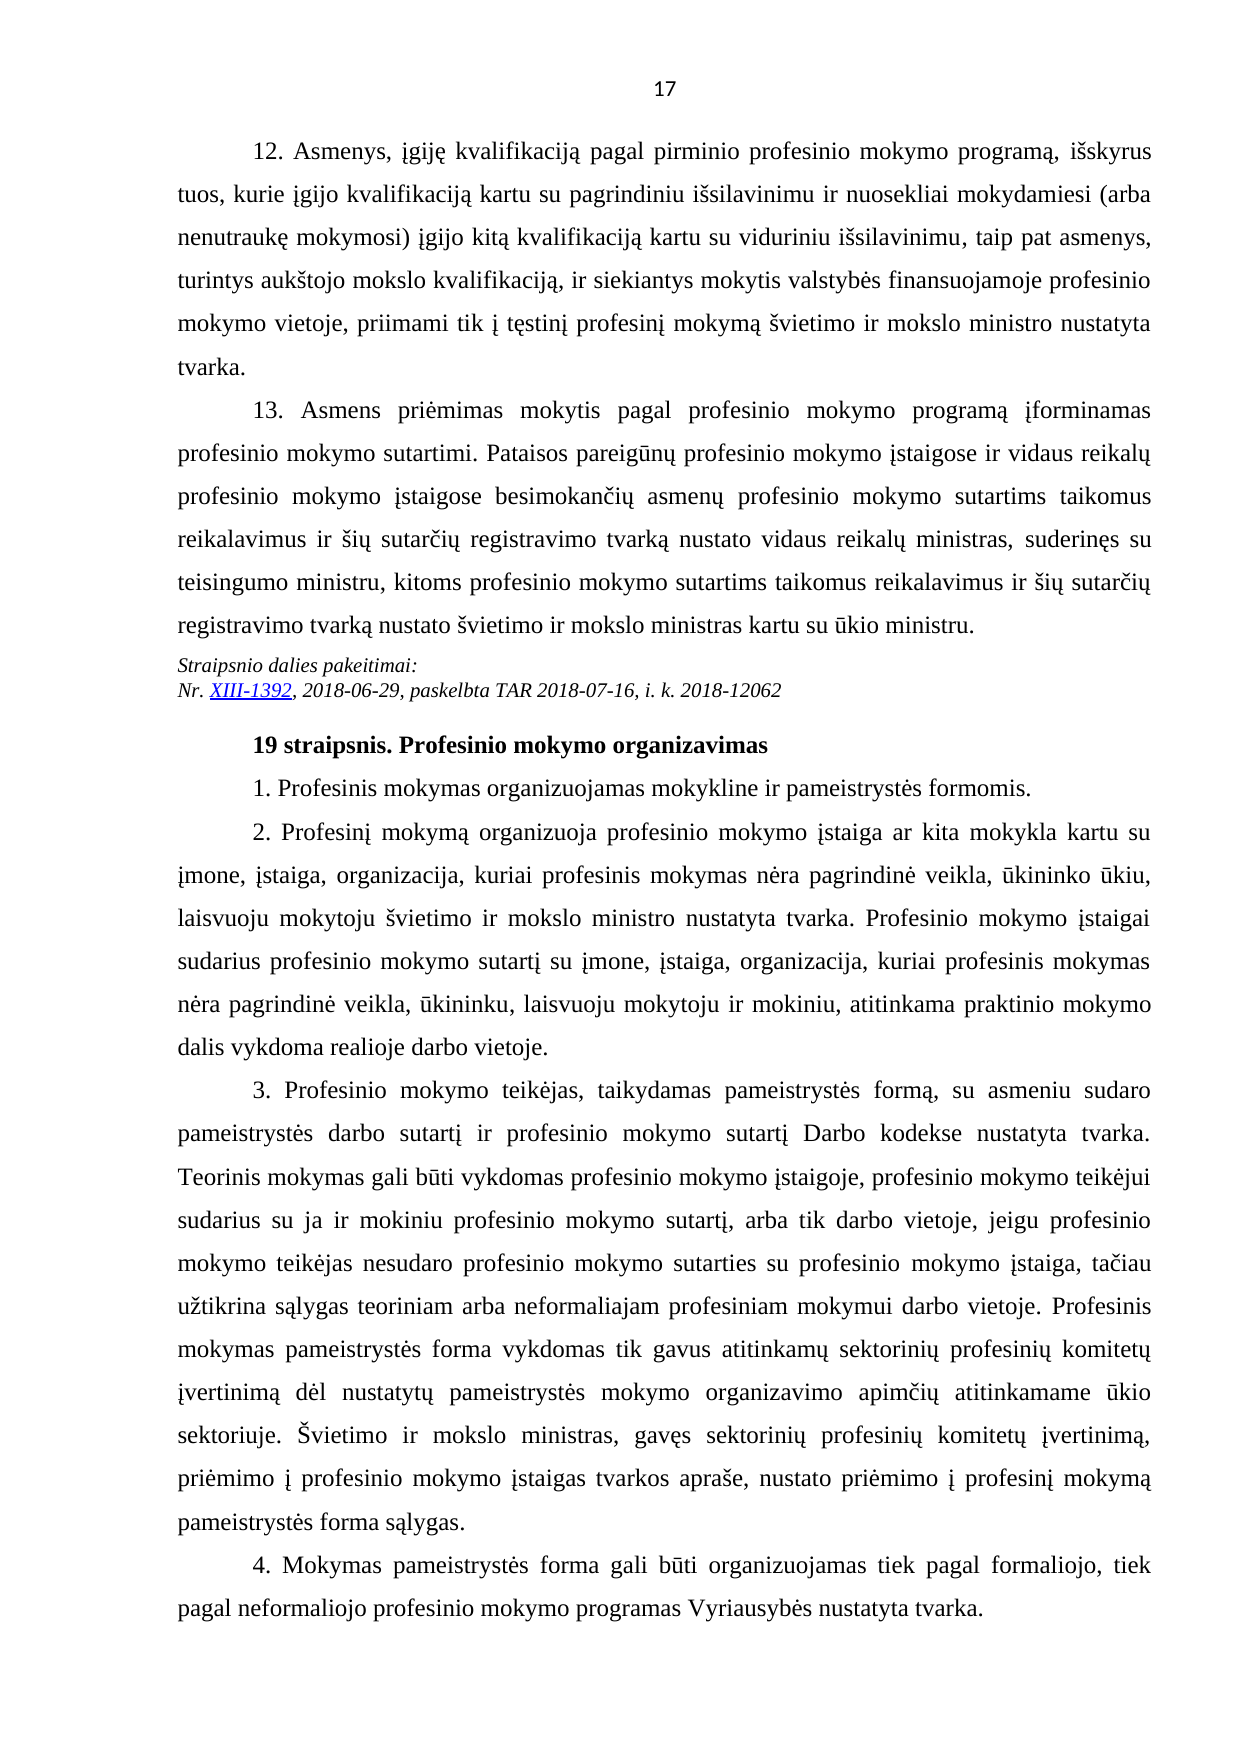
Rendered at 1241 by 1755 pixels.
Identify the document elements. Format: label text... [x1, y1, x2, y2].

text 2. Profesinį mokymą organizuoja profesinio mokymo įstaiga ar kita mokykla kartu su įmone, įstaiga, organizacija, kuriai profesinis mokymas nėra pagrindinė veikla, ūkininko ūkiu, laisvuoju mokytoju švietimo ir mokslo ministro nustatyta tvarka. Profesinio mokymo įstaigai sudarius profesinio mokymo sutartį su įmone, įstaiga, organizacija, kuriai profesinis mokymas nėra pagrindinė veikla, ūkininku, laisvuoju mokytoju ir mokiniu, atitinkama praktinio mokymo dalis vykdoma realioje darbo vietoje. [177, 817, 1152, 1061]
text Straipsnio dalies pakeitimai: [177, 653, 1152, 677]
text 13. Asmens priėmimas mokytis pagal profesinio mokymo programą įforminamas profesinio mokymo sutartimi. Pataisos pareigūnų profesinio mokymo įstaigose ir vidaus reikalų profesinio mokymo įstaigose besimokančių asmenų profesinio mokymo sutartims taikomus reikalavimus ir šių sutarčių registravimo tvarką nustato vidaus reikalų ministras, suderinęs su teisingumo ministru, kitoms profesinio mokymo sutartims taikomus reikalavimus ir šių sutarčių registravimo tvarką nustato švietimo ir mokslo ministras kartu su ūkio ministru. [177, 395, 1152, 639]
text 19 straipsnis. Profesinio mokymo organizavimas [177, 730, 1152, 759]
text 3. Profesinio mokymo teikėjas, taikydamas pameistrystės formą, su asmeniu sudaro pameistrystės darbo sutartį ir profesinio mokymo sutartį Darbo kodekse nustatyta tvarka. Teorinis mokymas gali būti vykdomas profesinio mokymo įstaigoje, profesinio mokymo teikėjui sudarius su ja ir mokiniu profesinio mokymo sutartį, arba tik darbo vietoje, jeigu profesinio mokymo teikėjas nesudaro profesinio mokymo sutarties su profesinio mokymo įstaiga, tačiau užtikrina sąlygas teoriniam arba neformaliajam profesiniam mokymui darbo vietoje. Profesinis mokymas pameistrystės forma vykdomas tik gavus atitinkamų sektorinių profesinių komitetų įvertinimą dėl nustatytų pameistrystės mokymo organizavimo apimčių atitinkamame ūkio sektoriuje. Švietimo ir mokslo ministras, gavęs sektorinių profesinių komitetų įvertinimą, priėmimo į profesinio mokymo įstaigas tvarkos apraše, nustato priėmimo į profesinį mokymą pameistrystės forma sąlygas. [177, 1075, 1152, 1535]
text 1. Profesinis mokymas organizuojamas mokykline ir pameistrystės formomis. [177, 773, 1152, 802]
text Nr. XIII-1392, 2018-06-29, paskelbta TAR 2018-07-16, i. k. 2018-12062 [177, 677, 1152, 702]
text 4. Mokymas pameistrystės forma gali būti organizuojamas tiek pagal formaliojo, tiek pagal neformaliojo profesinio mokymo programas Vyriausybės nustatyta tvarka. [177, 1550, 1152, 1622]
text 12. Asmenys, įgiję kvalifikaciją pagal pirminio profesinio mokymo programą, išskyrus tuos, kurie įgijo kvalifikaciją kartu su pagrindiniu išsilavinimu ir nuosekliai mokydamiesi (arba nenutraukę mokymosi) įgijo kitą kvalifikaciją kartu su viduriniu išsilavinimu, taip pat asmenys, turintys aukštojo mokslo kvalifikaciją, ir siekiantys mokytis valstybės finansuojamoje profesinio mokymo vietoje, priimami tik į tęstinį profesinį mokymą švietimo ir mokslo ministro nustatyta tvarka. [177, 136, 1152, 380]
